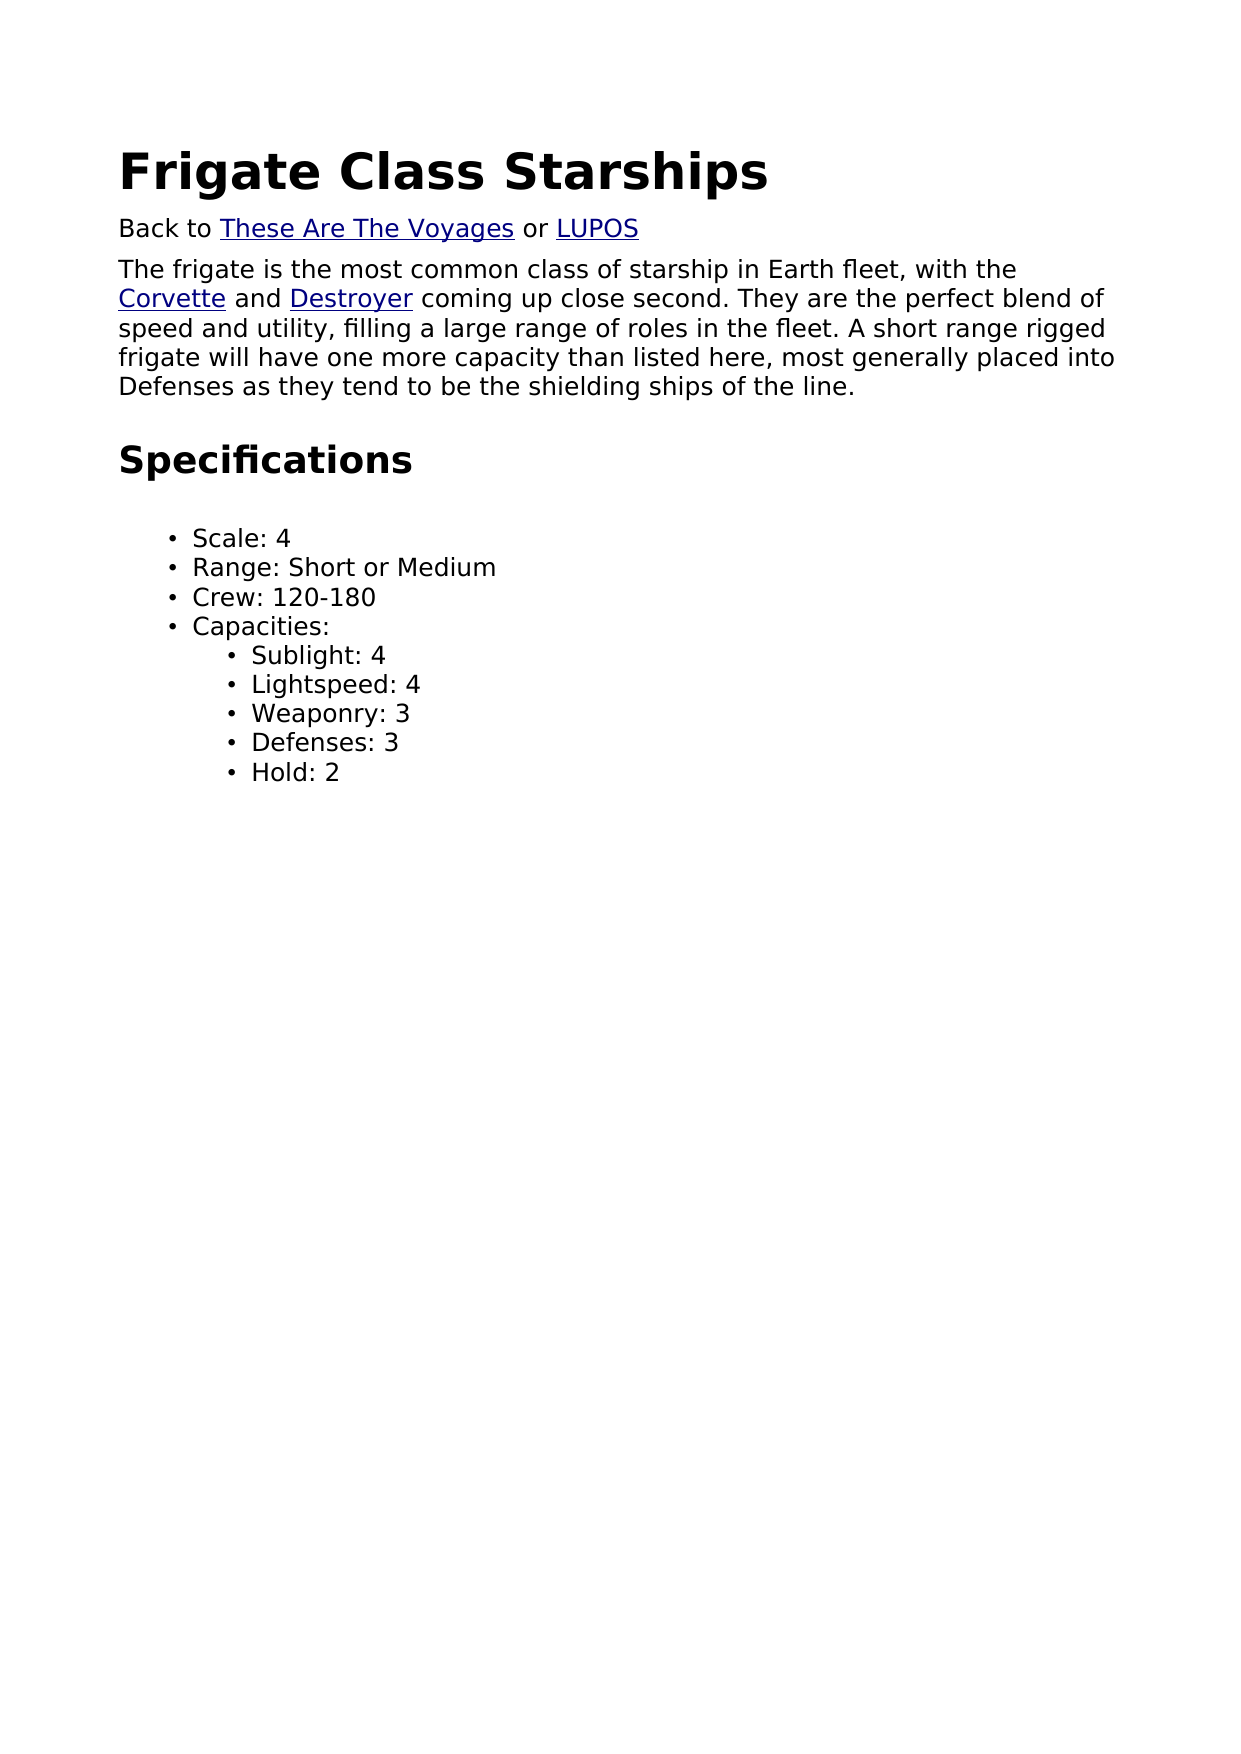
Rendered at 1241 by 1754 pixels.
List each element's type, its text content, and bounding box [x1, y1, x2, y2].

text Back to These Are The Voyages or LUPOS [118, 214, 1122, 243]
list Defenses: 3 [236, 729, 1122, 758]
list Hold: 2 [236, 758, 1122, 787]
subtitle Frigate Class Starships [118, 143, 1122, 201]
list Capacities: [177, 612, 1122, 641]
subtitle Specifications [118, 439, 1122, 482]
list Lightspeed: 4 [236, 670, 1122, 699]
list Weaponry: 3 [236, 699, 1122, 729]
list Sublight: 4 [236, 641, 1122, 670]
text The frigate is the most common class of starship in Earth fleet, with the Corvette and Destroyer coming up close second. They are the perfect blend of speed and utility, filling a large range of roles in the fleet. A short range rigged frigate will have one more capacity than listed here, most generally placed into Defenses as they tend to be the shielding ships of the line. [118, 256, 1122, 401]
list Crew: 120-180 [177, 583, 1122, 612]
list Range: Short or Medium [177, 554, 1122, 583]
list Scale: 4 [177, 524, 1122, 554]
